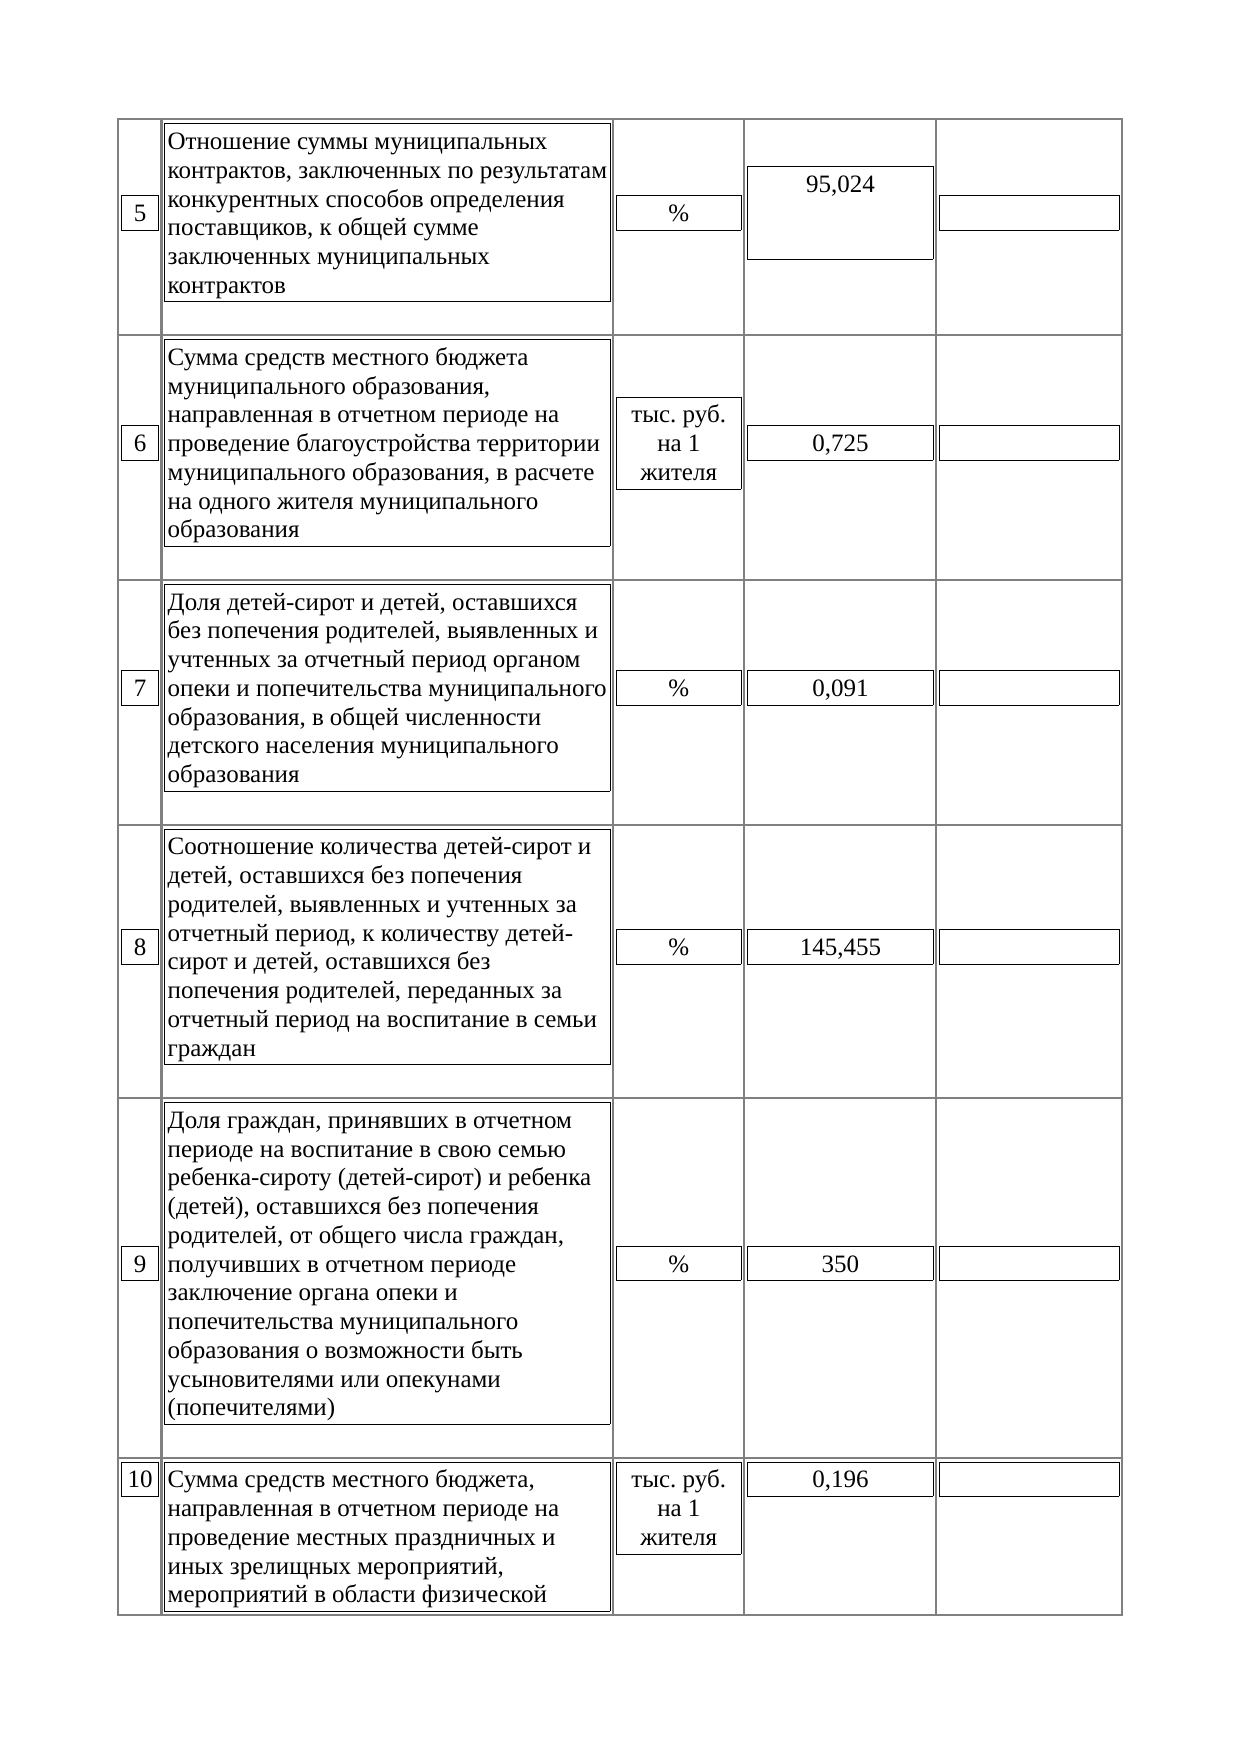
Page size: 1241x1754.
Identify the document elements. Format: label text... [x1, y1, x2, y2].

table_cell [937, 120, 1121, 334]
table_cell 95,024 [745, 120, 935, 334]
table_cell 6 [119, 336, 160, 579]
table_cell 350 [745, 1099, 935, 1457]
table_cell % [614, 581, 743, 823]
table_cell Доля граждан, принявших в отчетном периоде на воспитание в свою семью ребенка-сироту (детей-сирот) и ребенка (детей), оставшихся без попечения родителей, от общего числа граждан, получивших в отчетном периоде заключение органа опеки и попечительства муниципального образования о возможности быть усыновителями или опекунами (попечителями) [163, 1099, 612, 1457]
table_cell Сумма средств местного бюджета, направленная в отчетном периоде на проведение местных праздничных и иных зрелищных мероприятий, мероприятий в области физической [163, 1459, 612, 1614]
table_cell % [614, 826, 743, 1097]
table_cell % [614, 120, 743, 334]
table_cell 0,196 [745, 1459, 935, 1614]
table_cell [937, 1099, 1121, 1457]
table_cell тыс. руб. на 1 жителя [614, 1459, 743, 1614]
table_cell Доля детей-сирот и детей, оставшихся без попечения родителей, выявленных и учтенных за отчетный период органом опеки и попечительства муниципального образования, в общей численности детского населения муниципального образования [163, 581, 612, 823]
table_cell Отношение суммы муниципальных контрактов, заключенных по результатам конкурентных способов определения поставщиков, к общей сумме заключенных муниципальных контрактов [163, 120, 612, 334]
table_cell [937, 336, 1121, 579]
table_cell 0,725 [745, 336, 935, 579]
table_cell 10 [119, 1459, 160, 1614]
table_cell 8 [119, 826, 160, 1097]
table_cell тыс. руб. на 1 жителя [614, 336, 743, 579]
table_cell Сумма средств местного бюджета муниципального образования, направленная в отчетном периоде на проведение благоустройства территории муниципального образования, в расчете на одного жителя муниципального образования [163, 336, 612, 579]
table_cell [937, 826, 1121, 1097]
table_cell 145,455 [745, 826, 935, 1097]
table_cell 7 [119, 581, 160, 823]
table_cell [937, 581, 1121, 823]
table_cell % [614, 1099, 743, 1457]
table_cell [937, 1459, 1121, 1614]
table_cell 0,091 [745, 581, 935, 823]
table_cell 9 [119, 1099, 160, 1457]
table_cell Соотношение количества детей-сирот и детей, оставшихся без попечения родителей, выявленных и учтенных за отчетный период, к количеству детей-сирот и детей, оставшихся без попечения родителей, переданных за отчетный период на воспитание в семьи граждан [163, 826, 612, 1097]
table_cell 5 [119, 120, 160, 334]
